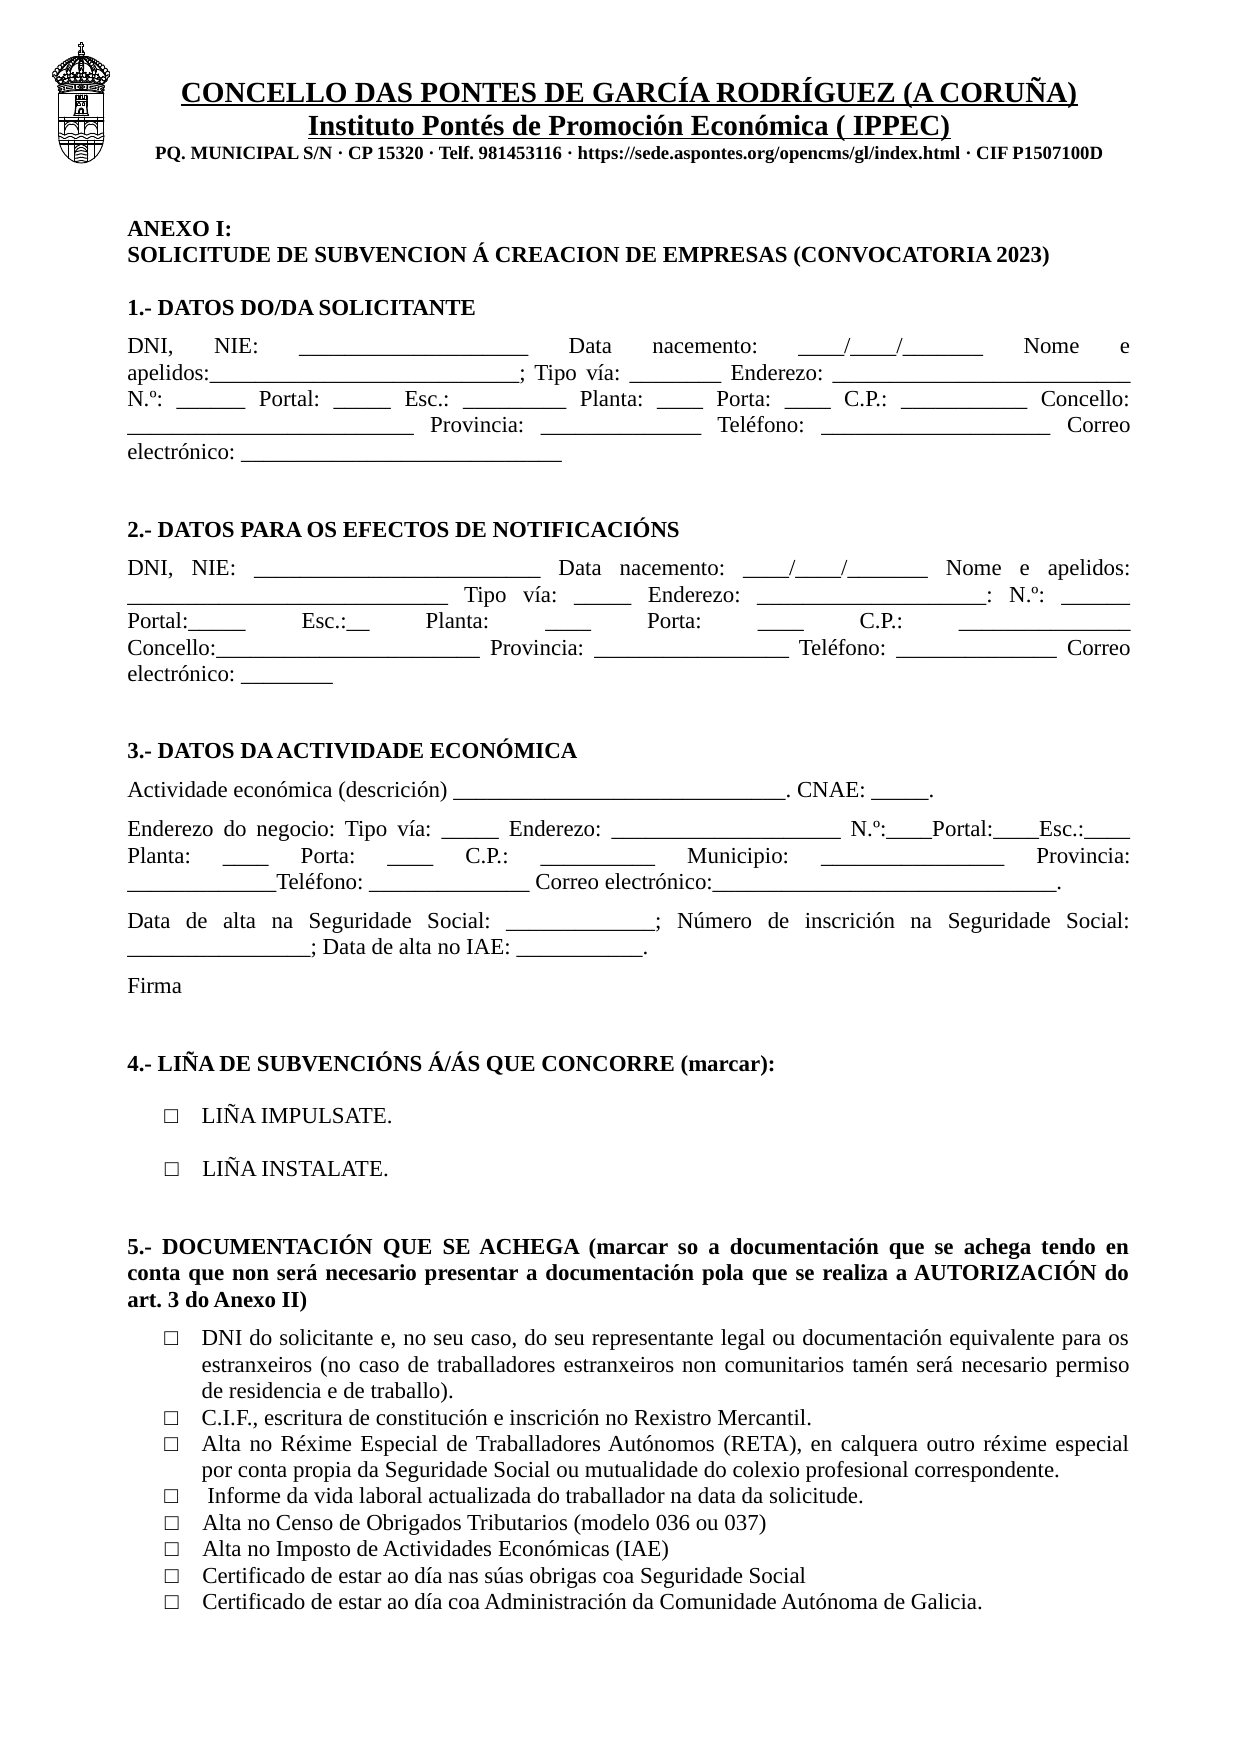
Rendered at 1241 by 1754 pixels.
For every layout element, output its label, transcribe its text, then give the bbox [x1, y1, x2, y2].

list Alta no Imposto de Actividades Económicas (IAE) [164, 1535, 1131, 1562]
text 2.- DATOS PARA OS EFECTOS DE NOTIFICACIÓNS [127, 516, 1131, 542]
text DNI, NIE: ____________________ Data nacemento: ____/____/_______ Nome e apelidos:___________________________; Tipo vía: ________ Enderezo: __________________________ N.º: ______ Portal: _____ Esc.: _________ Planta: ____ Porta: ____ C.P.: ___________ Concello: _________________________ Provincia: ______________ Teléfono: ____________________ Correo electrónico: ____________________________ [127, 332, 1131, 464]
list C.I.F., escritura de constitución e inscrición no Rexistro Mercantil. [164, 1403, 1131, 1430]
text ANEXO I: [127, 214, 1131, 241]
list LIÑA IMPULSATE. [164, 1102, 1131, 1129]
text Actividade económica (descrición) _____________________________. CNAE: _____. [127, 776, 1131, 803]
list Informe da vida laboral actualizada do traballador na data da solicitude. [164, 1483, 1131, 1509]
list Alta no Censo de Obrigados Tributarios (modelo 036 ou 037) [164, 1509, 1131, 1535]
list LIÑA INSTALATE. [164, 1155, 1131, 1182]
text DNI, NIE: _________________________ Data nacemento: ____/____/_______ Nome e apelidos: ____________________________ Tipo vía: _____ Enderezo: ____________________: N.º: ______ Portal:_____ Esc.:__ Planta: ____ Porta: ____ C.P.: _______________ Concello:_______________________ Provincia: _________________ Teléfono: ______________ Correo electrónico: ________ [127, 554, 1131, 686]
text 1.- DATOS DO/DA SOLICITANTE [127, 294, 1131, 320]
text SOLICITUDE DE SUBVENCION Á CREACION DE EMPRESAS (CONVOCATORIA 2023) [127, 241, 1131, 267]
text 5.- DOCUMENTACIÓN QUE SE ACHEGA (marcar so a documentación que se achega tendo en conta que non será necesario presentar a documentación pola que se realiza a AUTORIZACIÓN do art. 3 do Anexo II) [127, 1233, 1131, 1312]
list DNI do solicitante e, no seu caso, do seu representante legal ou documentación equivalente para os estranxeiros (no caso de traballadores estranxeiros non comunitarios tamén será necesario permiso de residencia e de traballo). [164, 1324, 1131, 1403]
list Certificado de estar ao día nas súas obrigas coa Seguridade Social [164, 1562, 1131, 1588]
text 3.- DATOS DA ACTIVIDADE ECONÓMICA [127, 738, 1131, 764]
list Alta no Réxime Especial de Traballadores Autónomos (RETA), en calquera outro réxime especial por conta propia da Seguridade Social ou mutualidade do colexio profesional correspondente. [164, 1430, 1131, 1483]
text Enderezo do negocio: Tipo vía: _____ Enderezo: ____________________ N.º:____Portal:____Esc.:____ Planta: ____ Porta: ____ C.P.: __________ Municipio: ________________ Provincia: _____________Teléfono: ______________ Correo electrónico:______________________________. [127, 815, 1131, 894]
list Certificado de estar ao día coa Administración da Comunidade Autónoma de Galicia. [164, 1588, 1131, 1614]
text Data de alta na Seguridade Social: _____________; Número de inscrición na Seguridade Social: ________________; Data de alta no IAE: ___________. [127, 907, 1131, 959]
text Firma [127, 972, 1131, 998]
text 4.- LIÑA DE SUBVENCIÓNS Á/ÁS QUE CONCORRE (marcar): [127, 1050, 1131, 1076]
